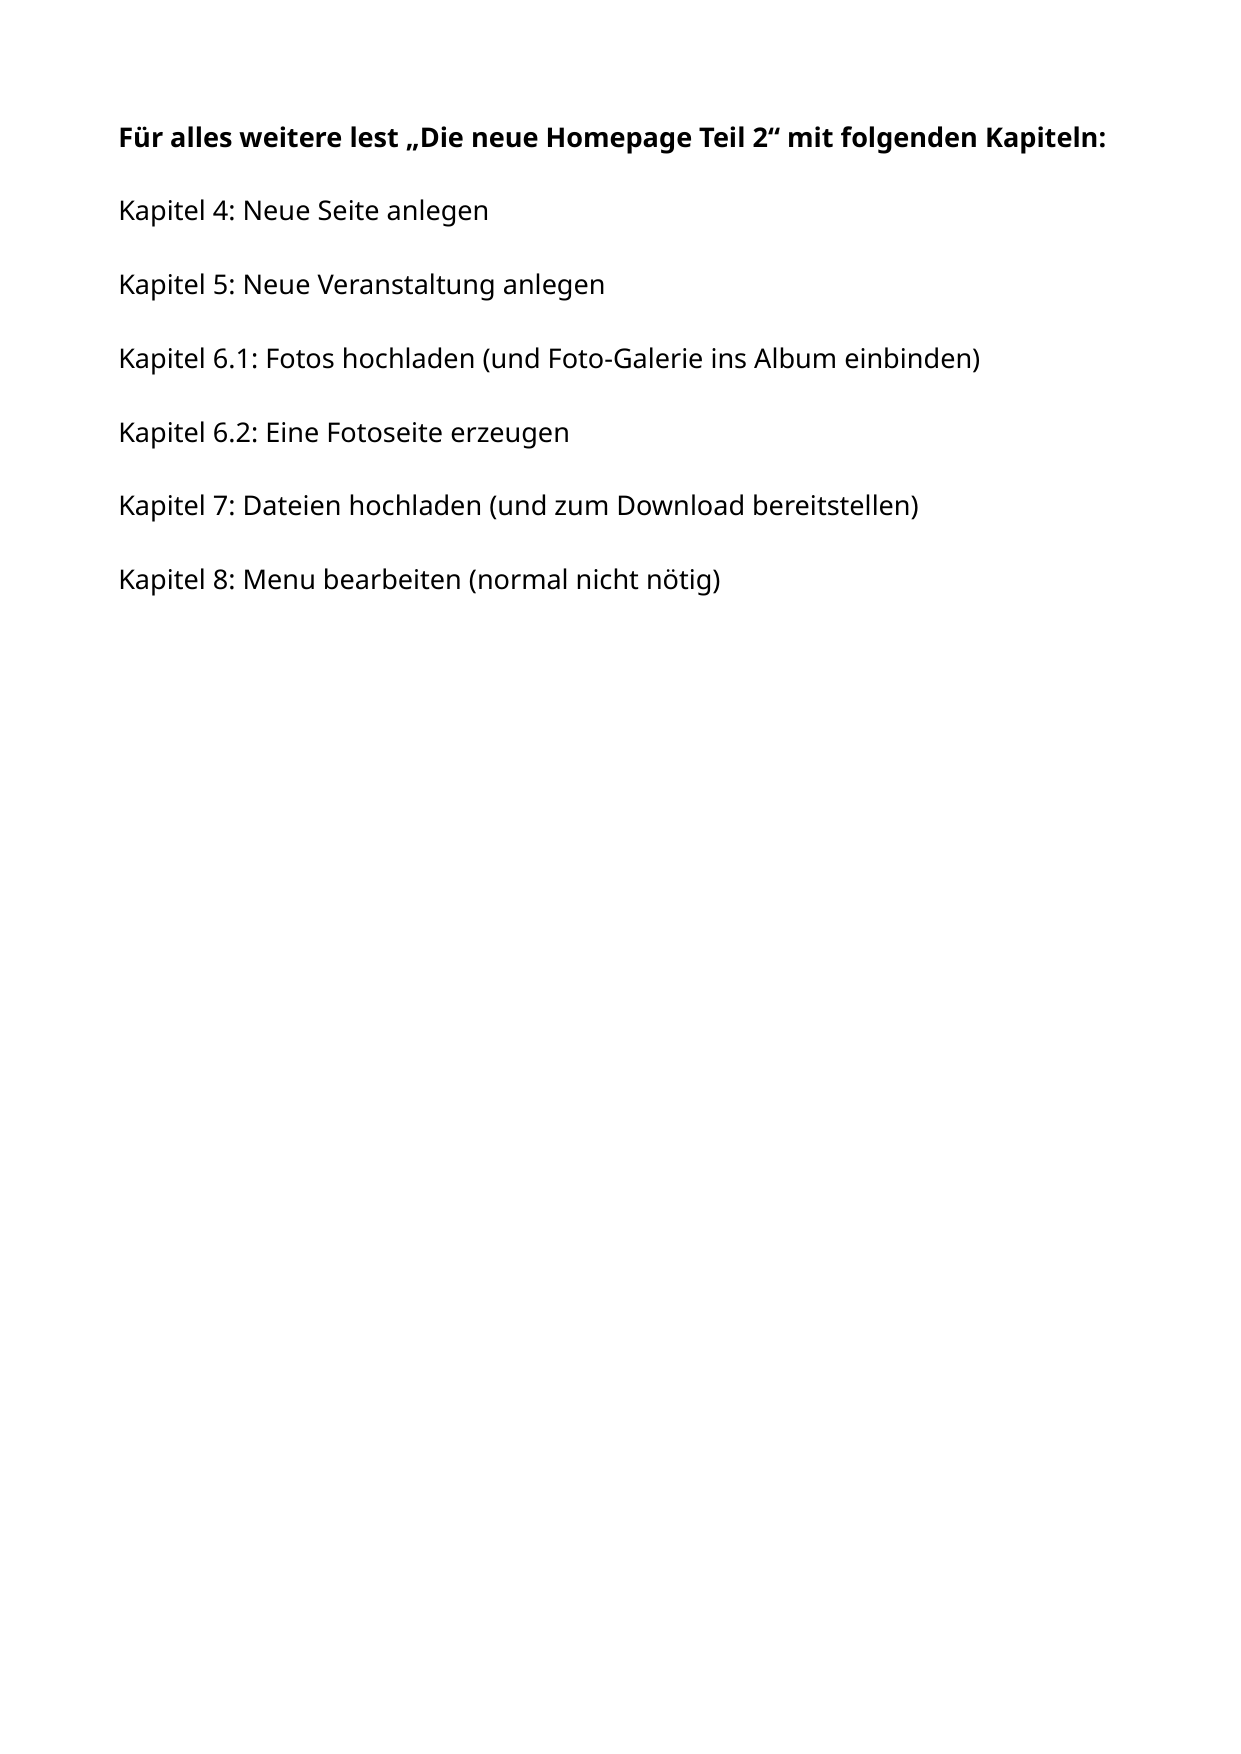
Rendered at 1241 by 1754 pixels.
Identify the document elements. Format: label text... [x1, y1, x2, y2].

text Kapitel 7: Dateien hochladen (und zum Download bereitstellen) [118, 487, 1122, 524]
text Kapitel 5: Neue Veranstaltung anlegen [118, 266, 1122, 302]
text Kapitel 4: Neue Seite anlegen [118, 192, 1122, 229]
text Kapitel 6.2: Eine Fotoseite erzeugen [118, 413, 1122, 450]
text Kapitel 6.1: Fotos hochladen (und Foto-Galerie ins Album einbinden) [118, 339, 1122, 376]
text Für alles weitere lest „Die neue Homepage Teil 2“ mit folgenden Kapiteln: [118, 118, 1122, 155]
text Kapitel 8: Menu bearbeiten (normal nicht nötig) [118, 561, 1122, 597]
